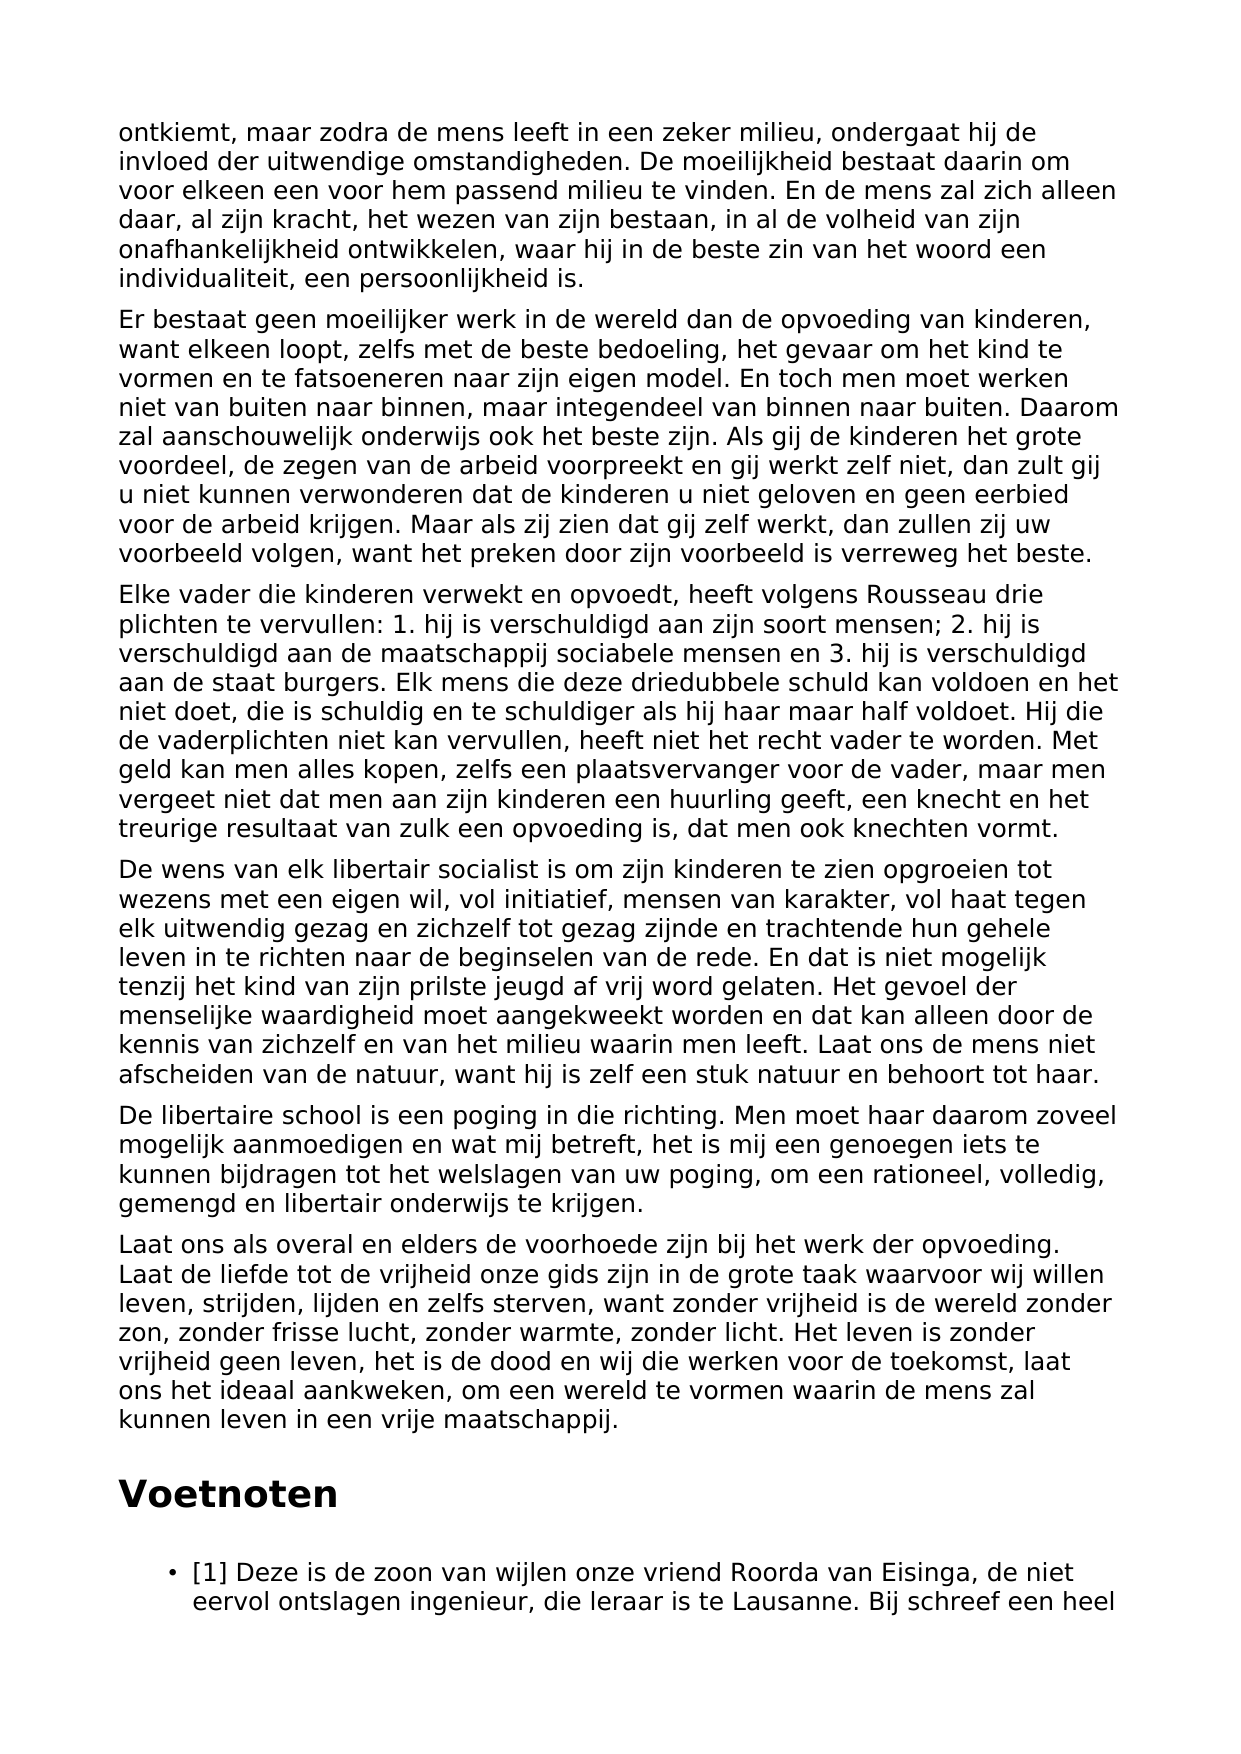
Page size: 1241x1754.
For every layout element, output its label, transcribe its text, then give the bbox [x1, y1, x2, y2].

text Laat ons als overal en elders de voorhoede zijn bij het werk der opvoeding. Laat de liefde tot de vrijheid onze gids zijn in de grote taak waarvoor wij willen leven, strijden, lijden en zelfs sterven, want zonder vrijheid is de wereld zonder zon, zonder frisse lucht, zonder warmte, zonder licht. Het leven is zonder vrijheid geen leven, het is de dood en wij die werken voor de toekomst, laat ons het ideaal aankweken, om een wereld te vormen waarin de mens zal kunnen leven in een vrije maatschappij. [118, 1231, 1122, 1435]
text De wens van elk libertair socialist is om zijn kinderen te zien opgroeien tot wezens met een eigen wil, vol initiatief, mensen van karakter, vol haat tegen elk uitwendig gezag en zichzelf tot gezag zijnde en trachtende hun gehele leven in te richten naar de beginselen van de rede. En dat is niet mogelijk tenzij het kind van zijn prilste jeugd af vrij word gelaten. Het gevoel der menselijke waardigheid moet aangekweekt worden en dat kan alleen door de kennis van zichzelf en van het milieu waarin men leeft. Laat ons de mens niet afscheiden van de natuur, want hij is zelf een stuk natuur en behoort tot haar. [118, 856, 1122, 1089]
text ontkiemt, maar zodra de mens leeft in een zeker milieu, ondergaat hij de invloed der uitwendige omstandigheden. De moeilijkheid bestaat daarin om voor elkeen een voor hem passend milieu te vinden. En de mens zal zich alleen daar, al zijn kracht, het wezen van zijn bestaan, in al de volheid van zijn onafhankelijkheid ontwikkelen, waar hij in de beste zin van het woord een individualiteit, een persoonlijkheid is. [118, 118, 1122, 293]
subtitle Voetnoten [118, 1472, 1122, 1516]
text Elke vader die kinderen verwekt en opvoedt, heeft volgens Rousseau drie plichten te vervullen: 1. hij is verschuldigd aan zijn soort mensen; 2. hij is verschuldigd aan de maatschappij sociabele mensen en 3. hij is verschuldigd aan de staat burgers. Elk mens die deze driedubbele schuld kan voldoen en het niet doet, die is schuldig en te schuldiger als hij haar maar half voldoet. Hij die de vaderplichten niet kan vervullen, heeft niet het recht vader te worden. Met geld kan men alles kopen, zelfs een plaatsvervanger voor de vader, maar men vergeet niet dat men aan zijn kinderen een huurling geeft, een knecht en het treurige resultaat van zulk een opvoeding is, dat men ook knechten vormt. [118, 581, 1122, 843]
text De libertaire school is een poging in die richting. Men moet haar daarom zoveel mogelijk aanmoedigen en wat mij betreft, het is mij een genoegen iets te kunnen bijdragen tot het welslagen van uw poging, om een rationeel, volledig, gemengd en libertair onderwijs te krijgen. [118, 1101, 1122, 1218]
list [1] Deze is de zoon van wijlen onze vriend Roorda van Eisinga, de niet eervol ontslagen ingenieur, die leraar is te Lausanne. Bij schreef een heel [177, 1558, 1122, 1616]
text Er bestaat geen moeilijker werk in de wereld dan de opvoeding van kinderen, want elkeen loopt, zelfs met de beste bedoeling, het gevaar om het kind te vormen en te fatsoeneren naar zijn eigen model. En toch men moet werken niet van buiten naar binnen, maar integendeel van binnen naar buiten. Daarom zal aanschouwelijk onderwijs ook het beste zijn. Als gij de kinderen het grote voordeel, de zegen van de arbeid voorpreekt en gij werkt zelf niet, dan zult gij u niet kunnen verwonderen dat de kinderen u niet geloven en geen eerbied voor de arbeid krijgen. Maar als zij zien dat gij zelf werkt, dan zullen zij uw voorbeeld volgen, want het preken door zijn voorbeeld is verreweg het beste. [118, 306, 1122, 568]
